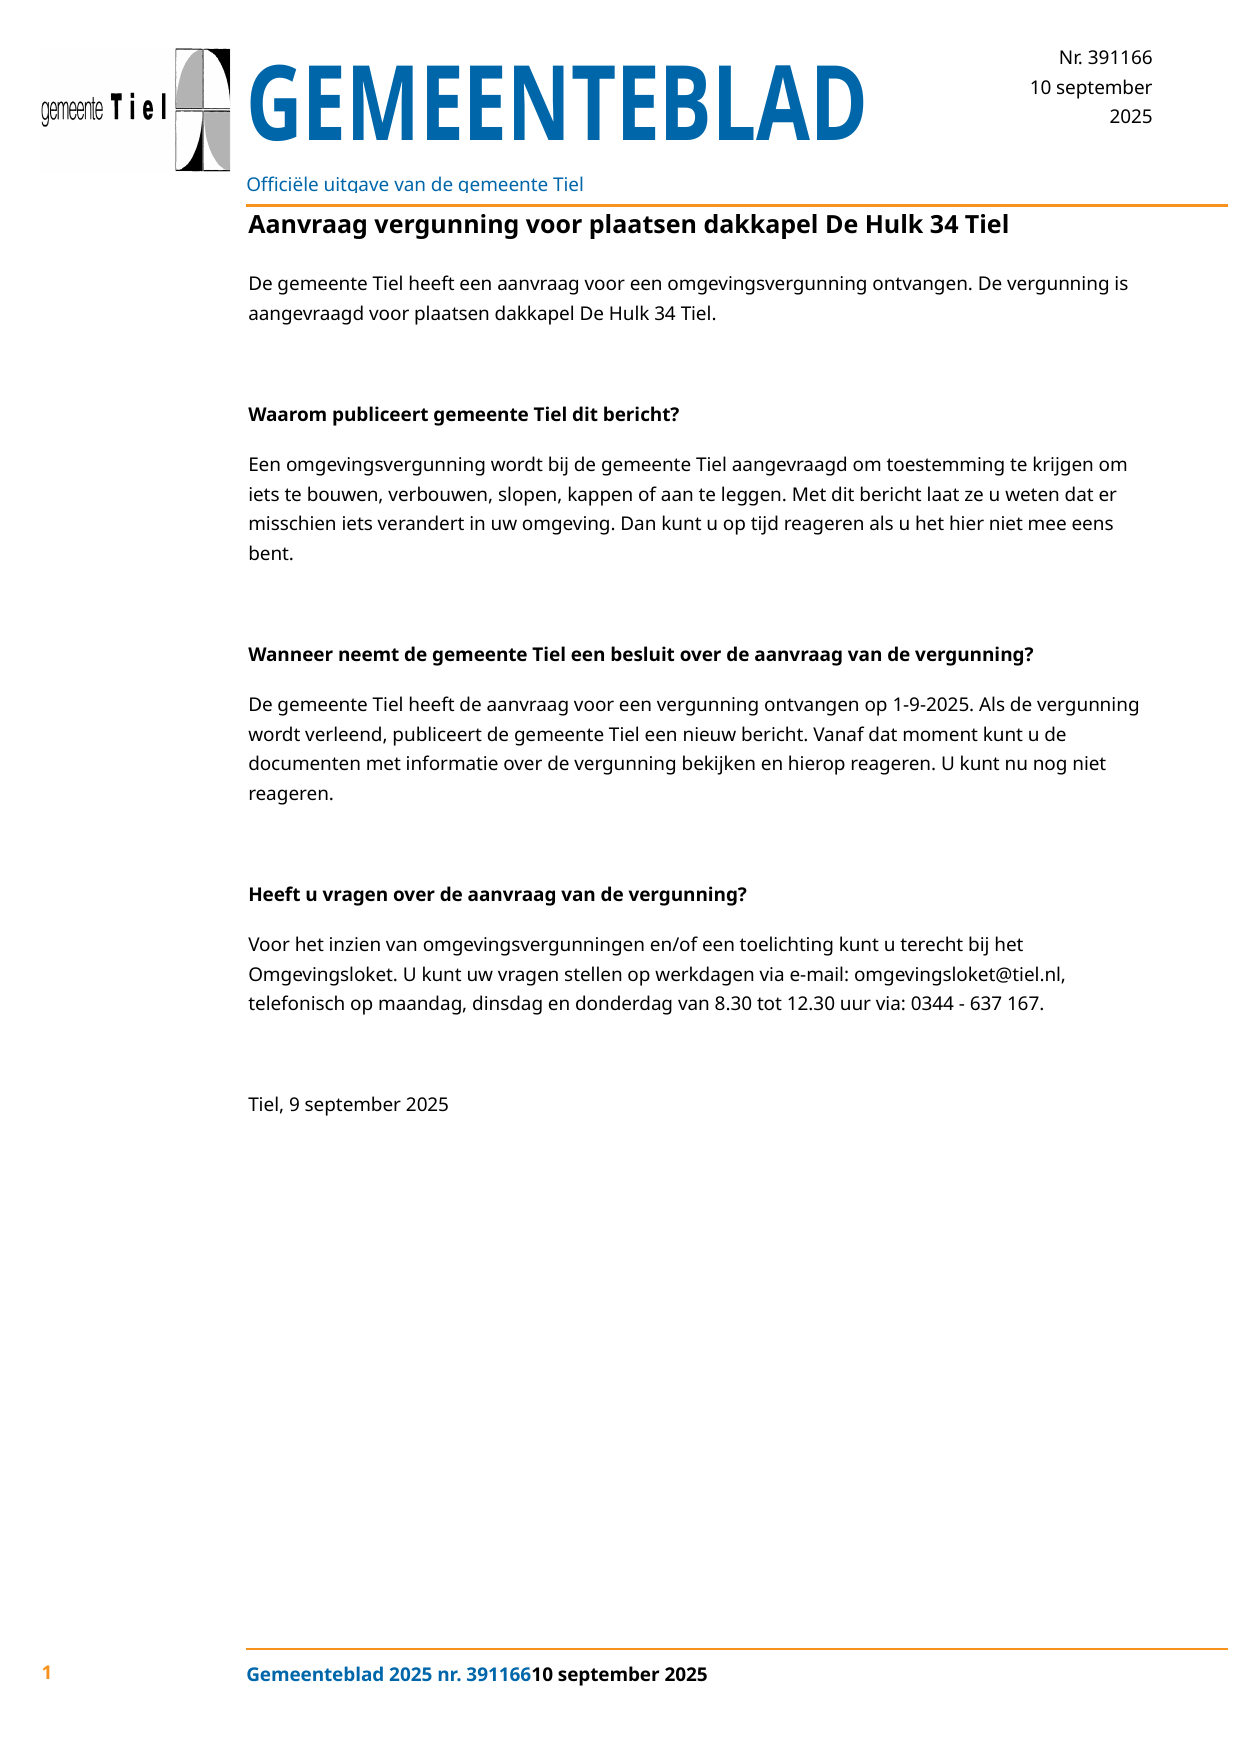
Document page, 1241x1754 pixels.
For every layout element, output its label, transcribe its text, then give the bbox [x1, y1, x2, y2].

text Waarom publiceert gemeente Tiel dit bericht? [248, 401, 1152, 426]
text Heeft u vragen over de aanvraag van de vergunning? [248, 881, 1152, 906]
text Een omgevingsvergunning wordt bij de gemeente Tiel aangevraagd om toestemming te krijgen om iets te bouwen, verbouwen, slopen, kappen of aan te leggen. Met dit bericht laat ze u weten dat er misschien iets verandert in uw omgeving. Dan kunt u op tijd reageren als u het hier niet mee eens bent. [248, 451, 1152, 566]
text Wanneer neemt de gemeente Tiel een besluit over de aanvraag van de vergunning? [248, 641, 1152, 666]
text Tiel, 9 september 2025 [248, 1091, 1152, 1117]
text De gemeente Tiel heeft de aanvraag voor een vergunning ontvangen op 1-9-2025. Als de vergunning wordt verleend, publiceert de gemeente Tiel een nieuw bericht. Vanaf dat moment kunt u de documenten met informatie over de vergunning bekijken en hierop reageren. U kunt nu nog niet reageren. [248, 691, 1152, 806]
picture [41, 47, 231, 172]
text De gemeente Tiel heeft een aanvraag voor een omgevingsvergunning ontvangen. De vergunning is aangevraagd voor plaatsen dakkapel De Hulk 34 Tiel. [248, 270, 1152, 326]
text Aanvraag vergunning voor plaatsen dakkapel De Hulk 34 Tiel [248, 207, 1152, 241]
text Voor het inzien van omgevingsvergunningen en/of een toelichting kunt u terecht bij het Omgevingsloket. U kunt uw vragen stellen op werkdagen via e-mail: omgevingsloket@tiel.nl, telefonisch op maandag, dinsdag en donderdag van 8.30 tot 12.30 uur via: 0344 - 637 167. [248, 931, 1152, 1016]
